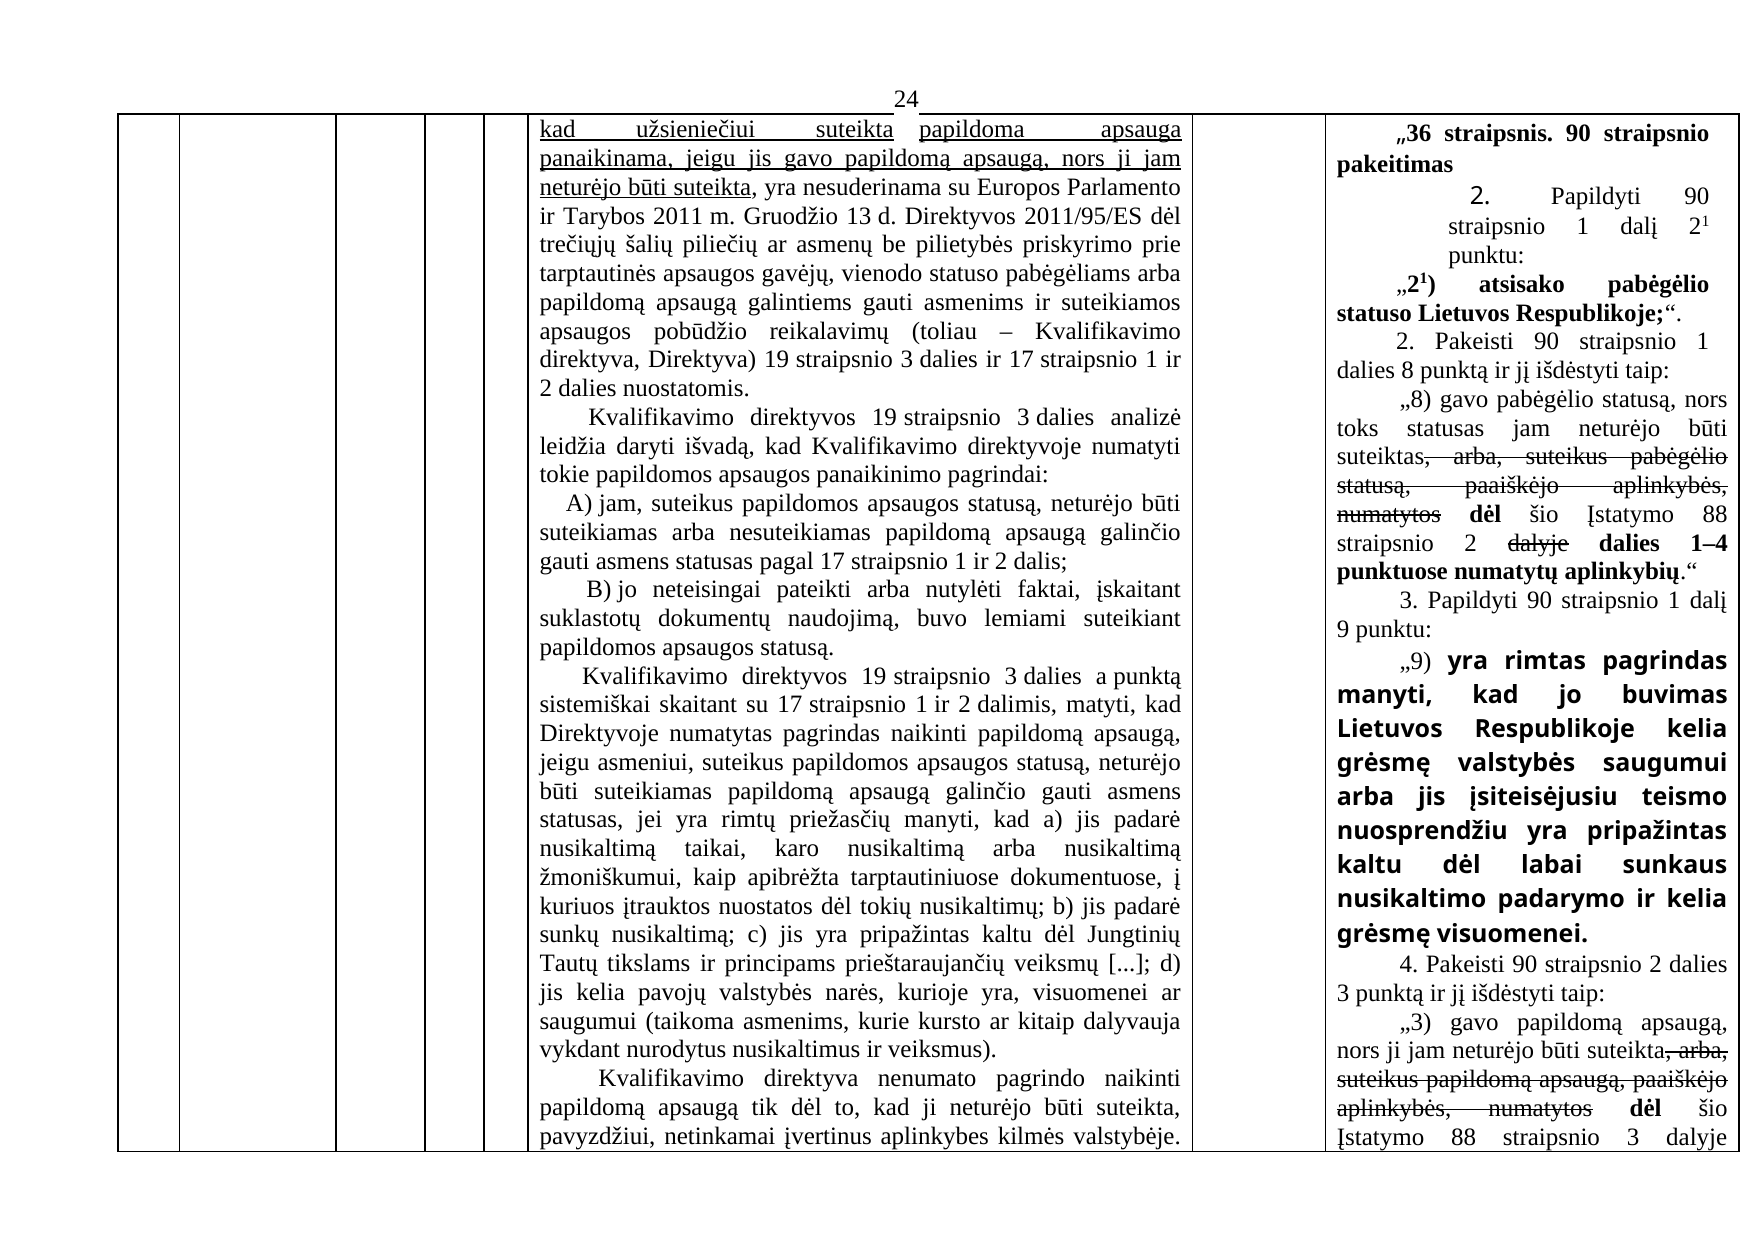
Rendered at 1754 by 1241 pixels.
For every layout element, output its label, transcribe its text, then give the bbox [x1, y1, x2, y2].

table_cell kad užsieniečiui suteikta papildoma apsauga panaikinama, jeigu jis gavo papildomą apsaugą, nors ji jam neturėjo būti suteikta, yra nesuderinama su Europos Parlamento ir Tarybos 2011 m. Gruodžio 13 d. Direktyvos 2011/95/ES dėl trečiųjų šalių piliečių ar asmenų be pilietybės priskyrimo prie tarptautinės apsaugos gavėjų, vienodo statuso pabėgėliams arba papildomą apsaugą galintiems gauti asmenims ir suteikiamos apsaugos pobūdžio reikalavimų (toliau – Kvalifikavimo direktyva, Direktyva) 19 straipsnio 3 dalies ir 17 straipsnio 1 ir 2 dalies nuostatomis. Kvalifikavimo direktyvos 19 straipsnio 3 dalies analizė leidžia daryti išvadą, kad Kvalifikavimo direktyvoje numatyti tokie papildomos apsaugos panaikinimo pagrindai: A) jam, suteikus papildomos apsaugos statusą, neturėjo būti suteikiamas arba nesuteikiamas papildomą apsaugą galinčio gauti asmens statusas pagal 17 straipsnio 1 ir 2 dalis; B) jo neteisingai pateikti arba nutylėti faktai, įskaitant suklastotų dokumentų naudojimą, buvo lemiami suteikiant papildomos apsaugos statusą. Kvalifikavimo direktyvos 19 straipsnio 3 dalies a punktą sistemiškai skaitant su 17 straipsnio 1 ir 2 dalimis, matyti, kad Direktyvoje numatytas pagrindas naikinti papildomą apsaugą, jeigu asmeniui, suteikus papildomos apsaugos statusą, neturėjo būti suteikiamas papildomą apsaugą galinčio gauti asmens statusas, jei yra rimtų priežasčių manyti, kad a) jis padarė nusikaltimą taikai, karo nusikaltimą arba nusikaltimą žmoniškumui, kaip apibrėžta tarptautiniuose dokumentuose, į kuriuos įtrauktos nuostatos dėl tokių nusikaltimų; b) jis padarė sunkų nusikaltimą; c) jis yra pripažintas kaltu dėl Jungtinių Tautų tikslams ir principams prieštaraujančių veiksmų [...]; d) jis kelia pavojų valstybės narės, kurioje yra, visuomenei ar saugumui (taikoma asmenims, kurie kursto ar kitaip dalyvauja vykdant nurodytus nusikaltimus ir veiksmus). Kvalifikavimo direktyva nenumato pagrindo naikinti papildomą apsaugą tik dėl to, kad ji neturėjo būti suteikta, pavyzdžiui, netinkamai įvertinus aplinkybes kilmės valstybėje. [529, 115, 1192, 1151]
table_cell [485, 115, 527, 1151]
table_cell [426, 115, 483, 1151]
table_cell [180, 115, 335, 1151]
table_cell [119, 115, 179, 1151]
table_cell „36 straipsnis. 90 straipsnio pakeitimas Papildyti 90 straipsnio 1 dalį 21 punktu: „21) atsisako pabėgėlio statuso Lietuvos Respublikoje;“. 2. Pakeisti 90 straipsnio 1 dalies 8 punktą ir jį išdėstyti taip: „8) gavo pabėgėlio statusą, nors toks statusas jam neturėjo būti suteiktas, arba, suteikus pabėgėlio statusą, paaiškėjo aplinkybės, numatytos dėl šio Įstatymo 88 straipsnio 2 dalyje dalies 1–4 punktuose numatytų aplinkybių.“ 3. Papildyti 90 straipsnio 1 dalį 9 punktu: „9) yra rimtas pagrindas manyti, kad jo buvimas Lietuvos Respublikoje kelia grėsmę valstybės saugumui arba jis įsiteisėjusiu teismo nuosprendžiu yra pripažintas kaltu dėl labai sunkaus nusikaltimo padarymo ir kelia grėsmę visuomenei. 4. Pakeisti 90 straipsnio 2 dalies 3 punktą ir jį išdėstyti taip: „3) gavo papildomą apsaugą, nors ji jam neturėjo būti suteikta, arba, suteikus papildomą apsaugą, paaiškėjo aplinkybės, numatytos dėl šio Įstatymo 88 straipsnio 3 dalyje [1326, 115, 1738, 1151]
table_cell [1193, 115, 1325, 1151]
table_cell [337, 115, 424, 1151]
